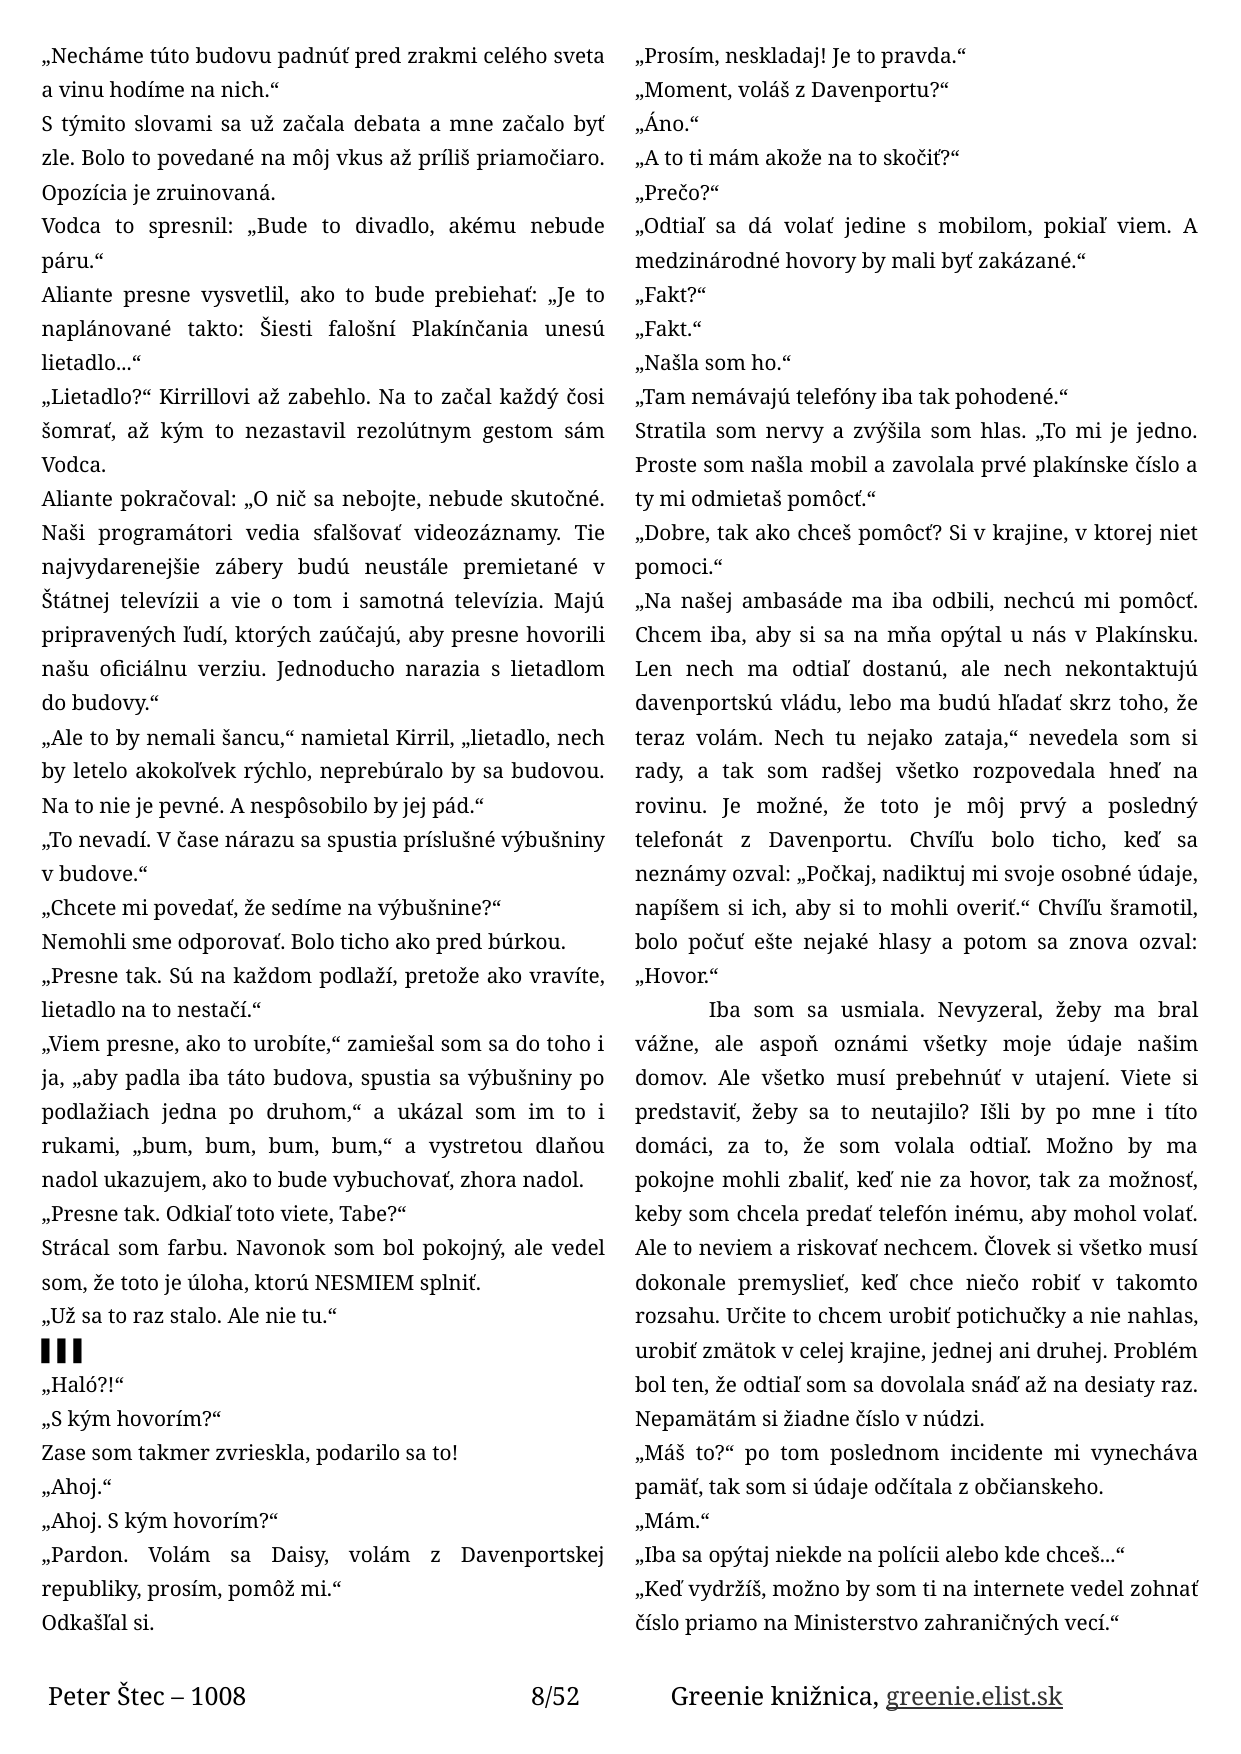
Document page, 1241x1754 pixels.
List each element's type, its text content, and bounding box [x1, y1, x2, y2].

text „Lietadlo?“ Kirrillovi až zabehlo. Na to začal každý čosi šomrať, až kým to nezastavil rezolútnym gestom sám Vodca. [41, 382, 605, 478]
text Nemohli sme odporovať. Bolo ticho ako pred búrkou. [41, 927, 605, 955]
text „Dobre, tak ako chceš pomôcť? Si v krajine, v ktorej niet pomoci.“ [635, 518, 1199, 581]
text „Máš to?“ po tom poslednom incidente mi vynecháva pamäť, tak som si údaje odčítala z občianskeho. [635, 1438, 1199, 1500]
text „Necháme túto budovu padnúť pred zrakmi celého sveta a vinu hodíme na nich.“ [41, 41, 605, 104]
text „Našla som ho.“ [635, 348, 1199, 376]
text „Viem presne, ako to urobíte,“ zamiešal som sa do toho i ja, „aby padla iba táto budova, spustia sa výbušniny po podlažiach jedna po druhom,“ a ukázal som im to i rukami, „bum, bum, bum, bum,“ a vystretou dlaňou nadol ukazujem, ako to bude vybuchovať, zhora nadol. [41, 1029, 605, 1194]
text „Haló?!“ [41, 1370, 605, 1398]
text „Chcete mi povedať, že sedíme na výbušnine?“ [41, 893, 605, 921]
text „A to ti mám akože na to skočiť?“ [635, 143, 1199, 172]
text „Moment, voláš z Davenportu?“ [635, 75, 1199, 104]
text Odkašľal si. [41, 1608, 605, 1637]
text „Fakt.“ [635, 314, 1199, 342]
text Aliante pokračoval: „O nič sa nebojte, nebude skutočné. Naši programátori vedia sfalšovať videozáznamy. Tie najvydarenejšie zábery budú neustále premietané v Štátnej televízii a vie o tom i samotná televízia. Majú pripravených ľudí, ktorých zaúčajú, aby presne hovorili našu oficiálnu verziu. Jednoducho narazia s lietadlom do budovy.“ [41, 484, 605, 717]
text S týmito slovami sa už začala debata a mne začalo byť zle. Bolo to povedané na môj vkus až príliš priamočiaro. Opozícia je zruinovaná. [41, 109, 605, 206]
text „Keď vydržíš, možno by som ti na internete vedel zohnať číslo priamo na Ministerstvo zahraničných vecí.“ [635, 1574, 1199, 1637]
text „Ale to by nemali šancu,“ namietal Kirril, „lietadlo, nech by letelo akokoľvek rýchlo, neprebúralo by sa budovou. Na to nie je pevné. A nespôsobilo by jej pád.“ [41, 723, 605, 819]
text „Prečo?“ [635, 178, 1199, 206]
text „Už sa to raz stalo. Ale nie tu.“ [41, 1302, 605, 1330]
text Aliante presne vysvetlil, ako to bude prebiehať: „Je to naplánované takto: Šiesti falošní Plakínčania unesú lietadlo...“ [41, 280, 605, 376]
text „Ahoj.“ [41, 1472, 605, 1500]
text Iba som sa usmiala. Nevyzeral, žeby ma bral vážne, ale aspoň oznámi všetky moje údaje našim domov. Ale všetko musí prebehnúť v utajení. Viete si predstaviť, žeby sa to neutajilo? Išli by po mne i títo domáci, za to, že som volala odtiaľ. Možno by ma pokojne mohli zbaliť, keď nie za hovor, tak za možnosť, keby som chcela predať telefón inému, aby mohol volať. Ale to neviem a riskovať nechcem. Človek si všetko musí dokonale premyslieť, keď chce niečo robiť v takomto rozsahu. Určite to chcem urobiť potichučky a nie nahlas, urobiť zmätok v celej krajine, jednej ani druhej. Problém bol ten, že odtiaľ som sa dovolala snáď až na desiaty raz. Nepamätám si žiadne číslo v núdzi. [635, 995, 1199, 1432]
text „Fakt?“ [635, 280, 1199, 308]
text „Iba sa opýtaj niekde na polícii alebo kde chceš...“ [635, 1540, 1199, 1568]
text ▌▌▌ [41, 1336, 605, 1364]
text „Odtiaľ sa dá volať jedine s mobilom, pokiaľ viem. A medzinárodné hovory by mali byť zakázané.“ [635, 212, 1199, 274]
text „Tam nemávajú telefóny iba tak pohodené.“ [635, 382, 1199, 410]
text „S kým hovorím?“ [41, 1404, 605, 1432]
text Vodca to spresnil: „Bude to divadlo, akému nebude páru.“ [41, 212, 605, 274]
text „Pardon. Volám sa Daisy, volám z Davenportskej republiky, prosím, pomôž mi.“ [41, 1540, 605, 1603]
text „Prosím, neskladaj! Je to pravda.“ [635, 41, 1199, 70]
text „Ahoj. S kým hovorím?“ [41, 1506, 605, 1534]
text „Presne tak. Sú na každom podlaží, pretože ako vravíte, lietadlo na to nestačí.“ [41, 961, 605, 1023]
text „To nevadí. V čase nárazu sa spustia príslušné výbušniny v budove.“ [41, 825, 605, 887]
text Zase som takmer zvrieskla, podarilo sa to! [41, 1438, 605, 1466]
text „Na našej ambasáde ma iba odbili, nechcú mi pomôcť. Chcem iba, aby si sa na mňa opýtal u nás v Plakínsku. Len nech ma odtiaľ dostanú, ale nech nekontaktujú davenportskú vládu, lebo ma budú hľadať skrz toho, že teraz volám. Nech tu nejako zataja,“ nevedela som si rady, a tak som radšej všetko rozpovedala hneď na rovinu. Je možné, že toto je môj prvý a posledný telefonát z Davenportu. Chvíľu bolo ticho, keď sa neznámy ozval: „Počkaj, nadiktuj mi svoje osobné údaje, napíšem si ich, aby si to mohli overiť.“ Chvíľu šramotil, bolo počuť ešte nejaké hlasy a potom sa znova ozval: „Hovor.“ [635, 586, 1199, 989]
text „Mám.“ [635, 1506, 1199, 1534]
text Stratila som nervy a zvýšila som hlas. „To mi je jedno. Proste som našla mobil a zavolala prvé plakínske číslo a ty mi odmietaš pomôcť.“ [635, 416, 1199, 513]
text „Presne tak. Odkiaľ toto viete, Tabe?“ [41, 1199, 605, 1228]
text „Áno.“ [635, 109, 1199, 138]
text Strácal som farbu. Navonok som bol pokojný, ale vedel som, že toto je úloha, ktorú NESMIEM splniť. [41, 1233, 605, 1296]
